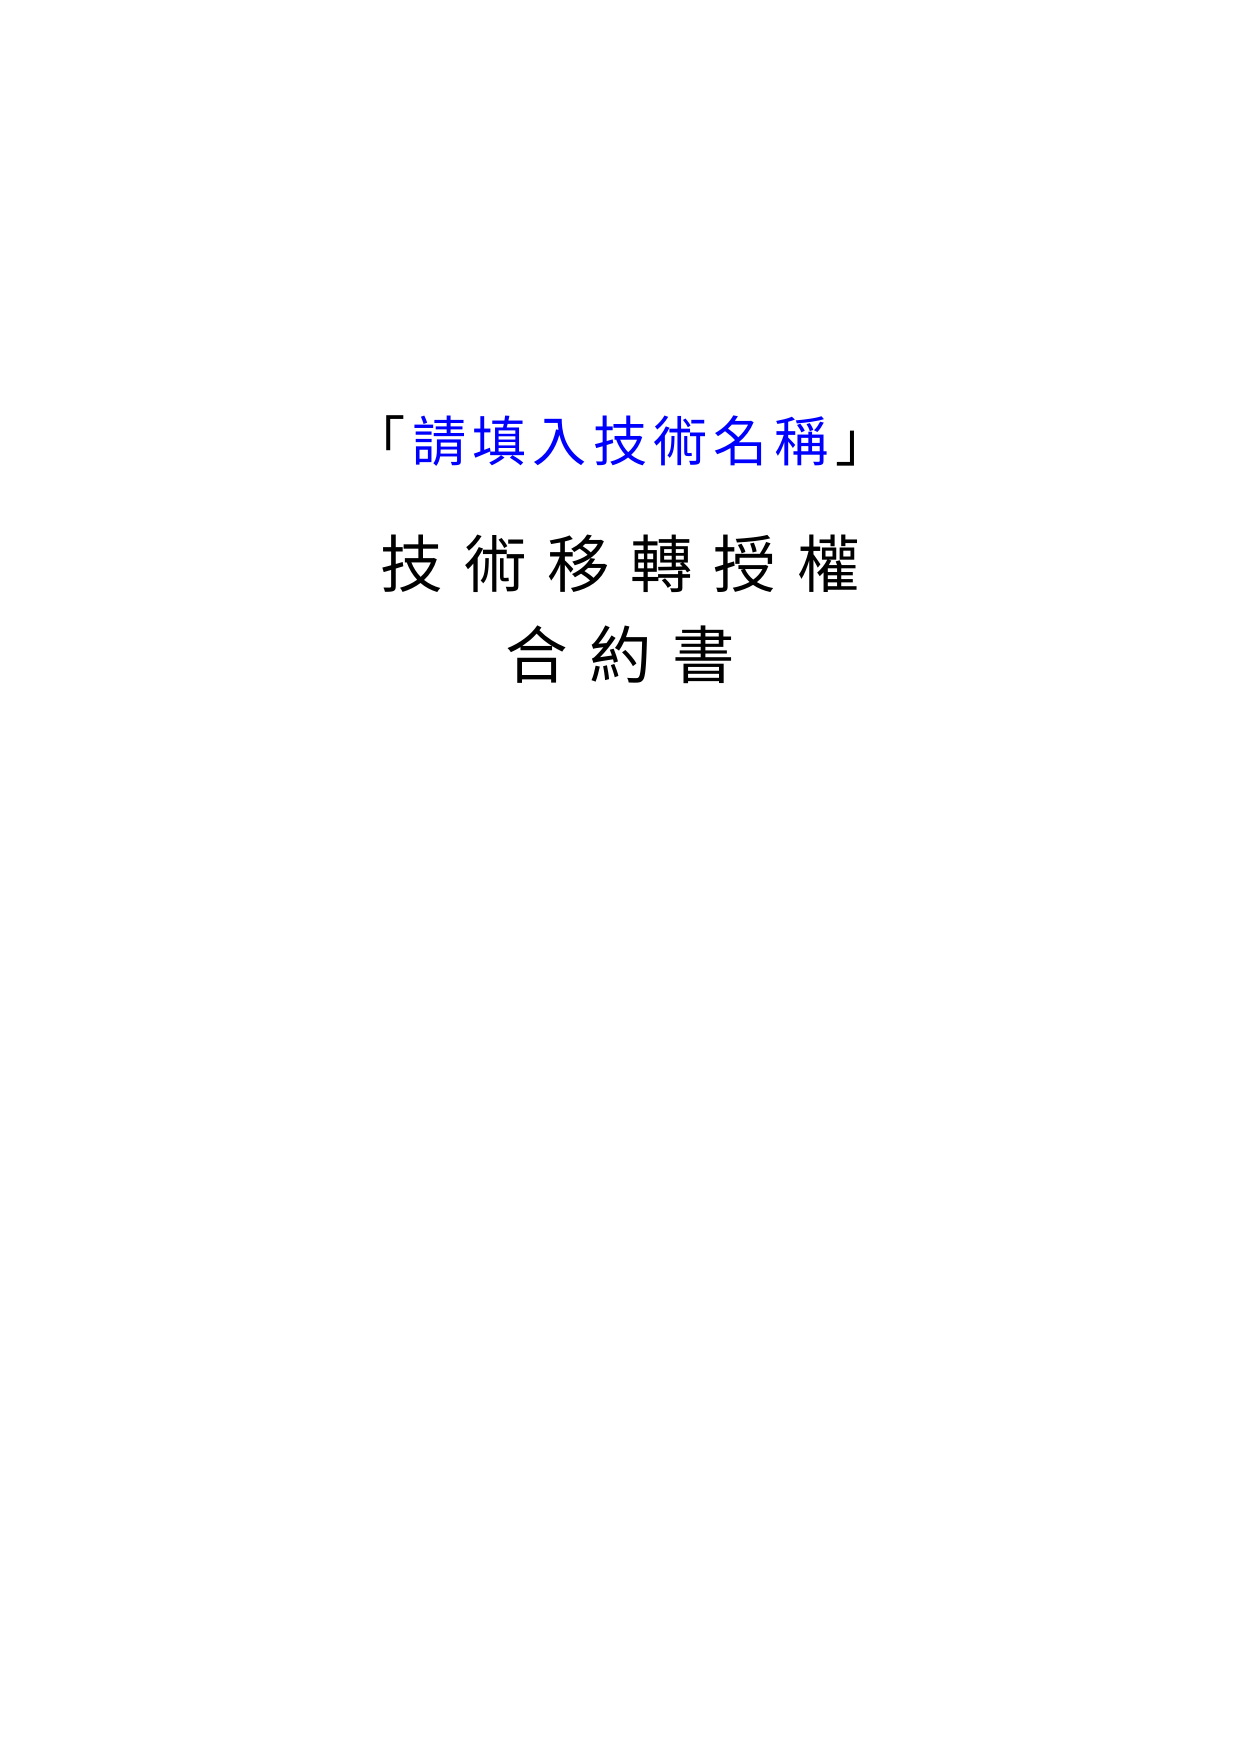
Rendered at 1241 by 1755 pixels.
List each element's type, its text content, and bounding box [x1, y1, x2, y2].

text 合約書 [148, 606, 1093, 696]
text 「請填入技術名稱」 [148, 399, 1093, 477]
text 技術移轉授權 [148, 515, 1093, 606]
